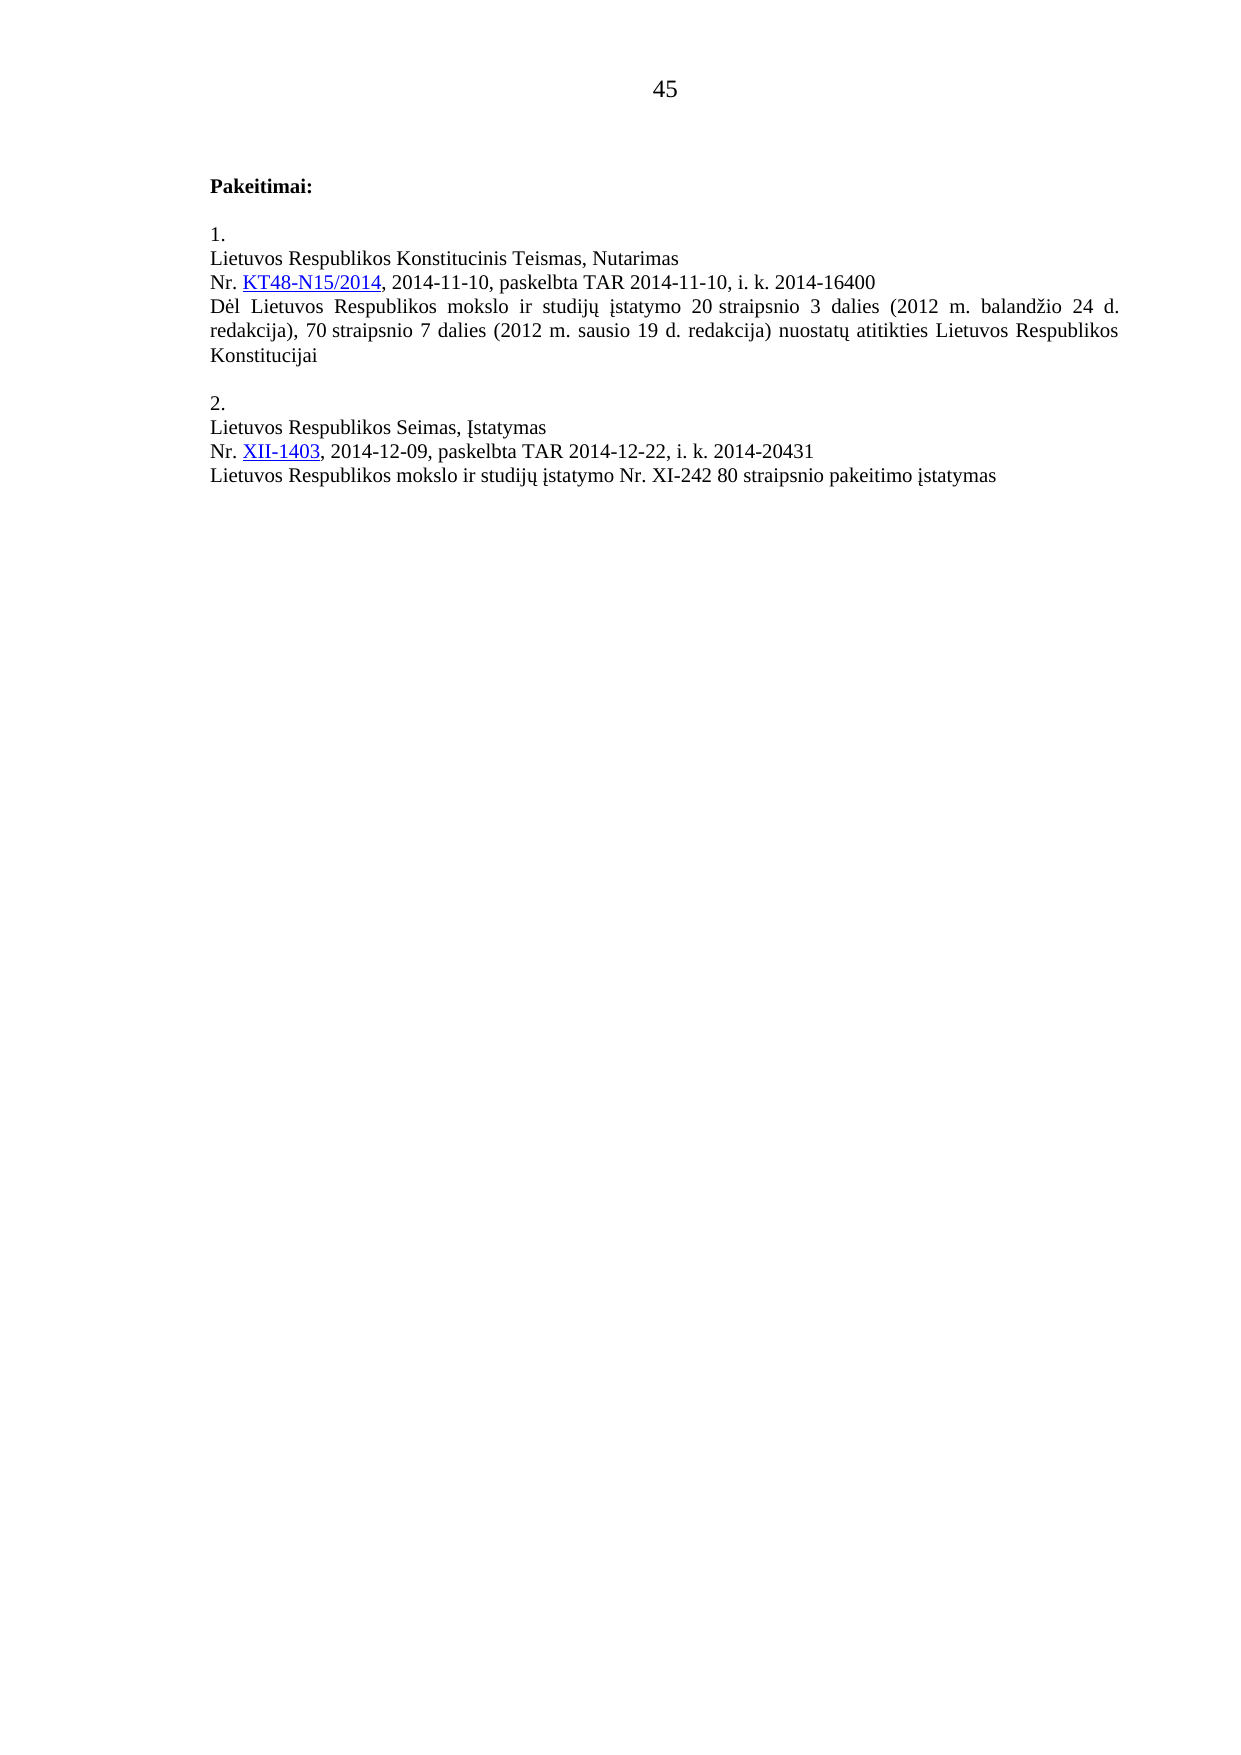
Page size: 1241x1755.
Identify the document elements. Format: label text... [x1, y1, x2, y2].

text 1. [210, 222, 1120, 246]
text Nr. XII-1403, 2014-12-09, paskelbta TAR 2014-12-22, i. k. 2014-20431 [210, 439, 1120, 463]
text Lietuvos Respublikos mokslo ir studijų įstatymo Nr. XI-242 80 straipsnio pakeitimo įstatymas [210, 463, 1120, 487]
text 2. [210, 391, 1120, 415]
text Lietuvos Respublikos Konstitucinis Teismas, Nutarimas [210, 246, 1120, 270]
text Lietuvos Respublikos Seimas, Įstatymas [210, 415, 1120, 439]
text Nr. KT48-N15/2014, 2014-11-10, paskelbta TAR 2014-11-10, i. k. 2014-16400 [210, 270, 1120, 294]
text Pakeitimai: [210, 174, 1120, 198]
text Dėl Lietuvos Respublikos mokslo ir studijų įstatymo 20 straipsnio 3 dalies (2012 m. balandžio 24 d. redakcija), 70 straipsnio 7 dalies (2012 m. sausio 19 d. redakcija) nuostatų atitikties Lietuvos Respublikos Konstitucijai [210, 294, 1120, 367]
